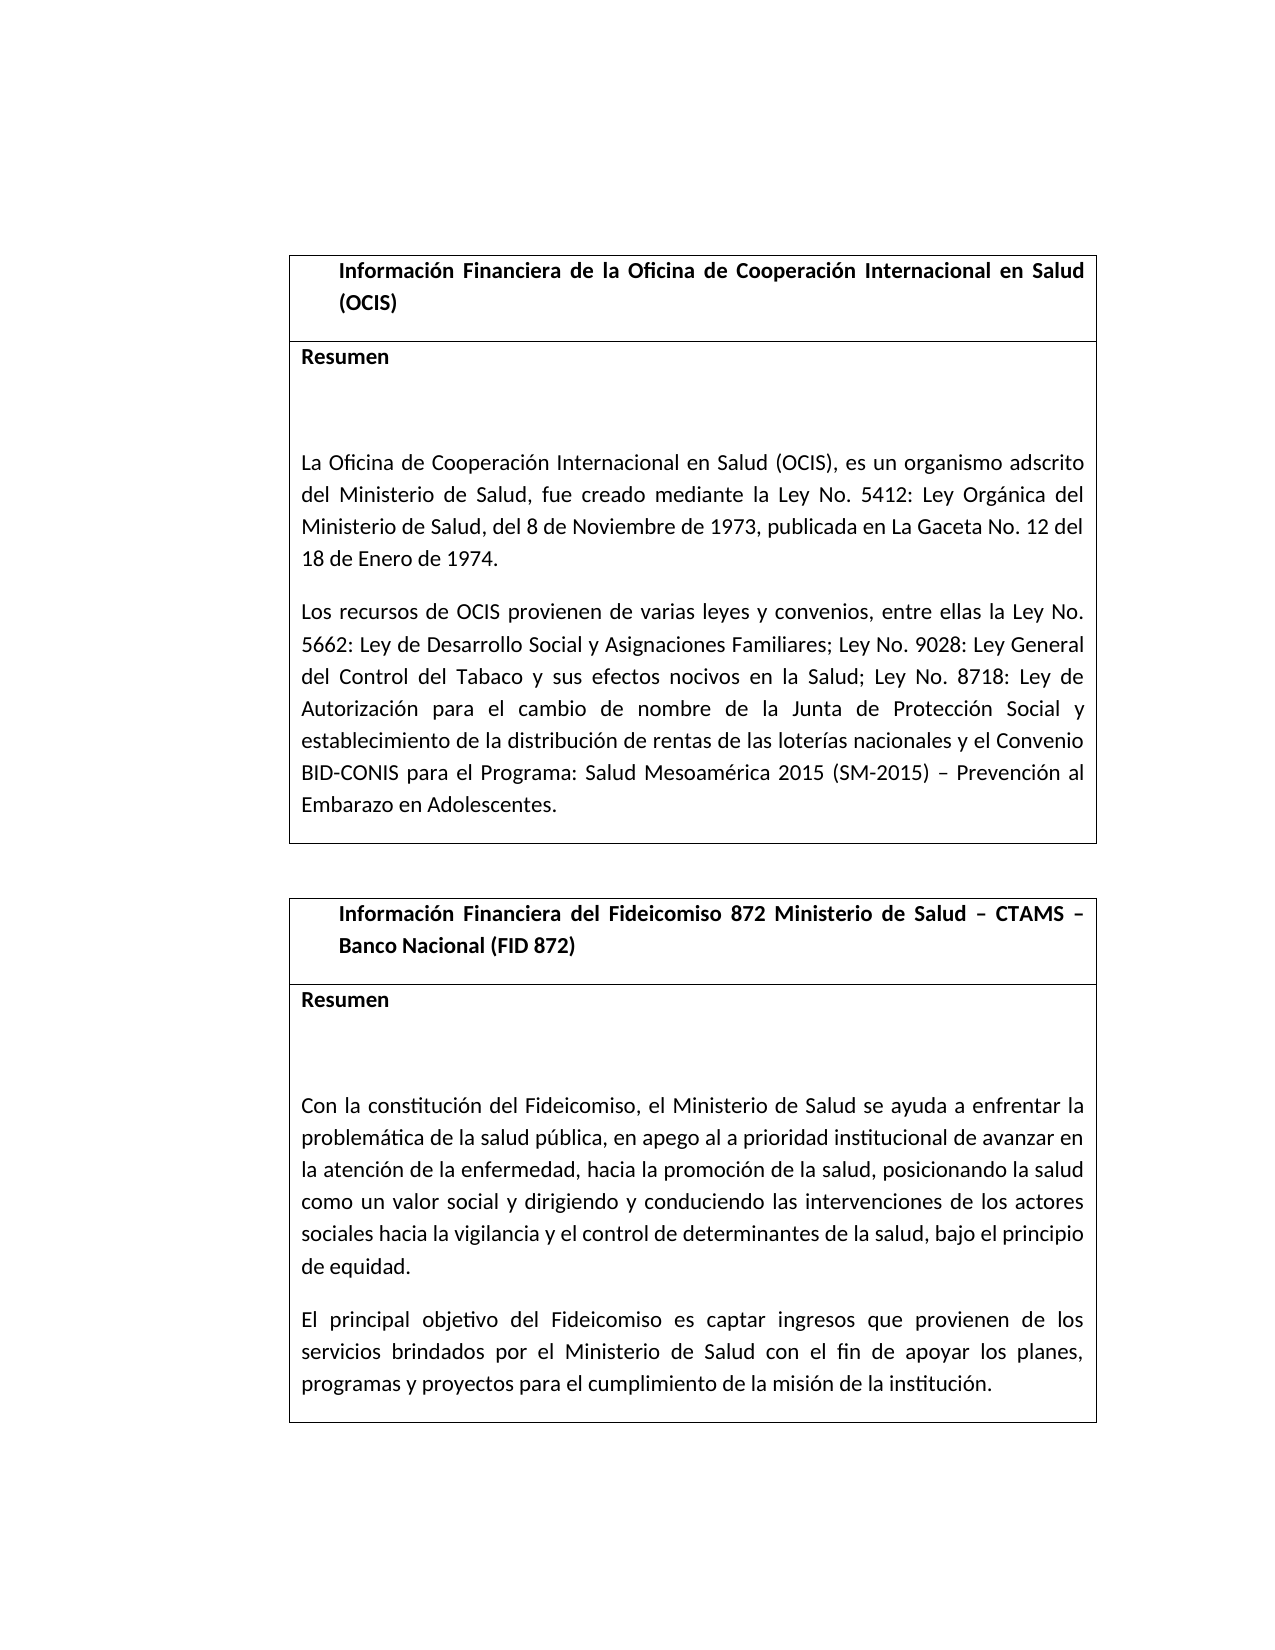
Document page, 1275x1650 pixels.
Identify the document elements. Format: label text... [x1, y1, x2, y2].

table_header Información Financiera del Fideicomiso 872 Ministerio de Salud – CTAMS – Banco Nacional (FID 872) [290, 899, 1096, 984]
table_cell Resumen La Oficina de Cooperación Internacional en Salud (OCIS), es un organismo adscrito del Ministerio de Salud, fue creado mediante la Ley No. 5412: Ley Orgánica del Ministerio de Salud, del 8 de Noviembre de 1973, publicada en La Gaceta No. 12 del 18 de Enero de 1974. Los recursos de OCIS provienen de varias leyes y convenios, entre ellas la Ley No. 5662: Ley de Desarrollo Social y Asignaciones Familiares; Ley No. 9028: Ley General del Control del Tabaco y sus efectos nocivos en la Salud; Ley No. 8718: Ley de Autorización para el cambio de nombre de la Junta de Protección Social y establecimiento de la distribución de rentas de las loterías nacionales y el Convenio BID-CONIS para el Programa: Salud Mesoamérica 2015 (SM-2015) – Prevención al Embarazo en Adolescentes. [290, 342, 1096, 843]
table_cell Resumen Con la constitución del Fideicomiso, el Ministerio de Salud se ayuda a enfrentar la problemática de la salud pública, en apego al a prioridad institucional de avanzar en la atención de la enfermedad, hacia la promoción de la salud, posicionando la salud como un valor social y dirigiendo y conduciendo las intervenciones de los actores sociales hacia la vigilancia y el control de determinantes de la salud, bajo el principio de equidad. El principal objetivo del Fideicomiso es captar ingresos que provienen de los servicios brindados por el Ministerio de Salud con el fin de apoyar los planes, programas y proyectos para el cumplimiento de la misión de la institución. [290, 985, 1096, 1422]
table_header Información Financiera de la Oficina de Cooperación Internacional en Salud (OCIS) [290, 256, 1096, 341]
